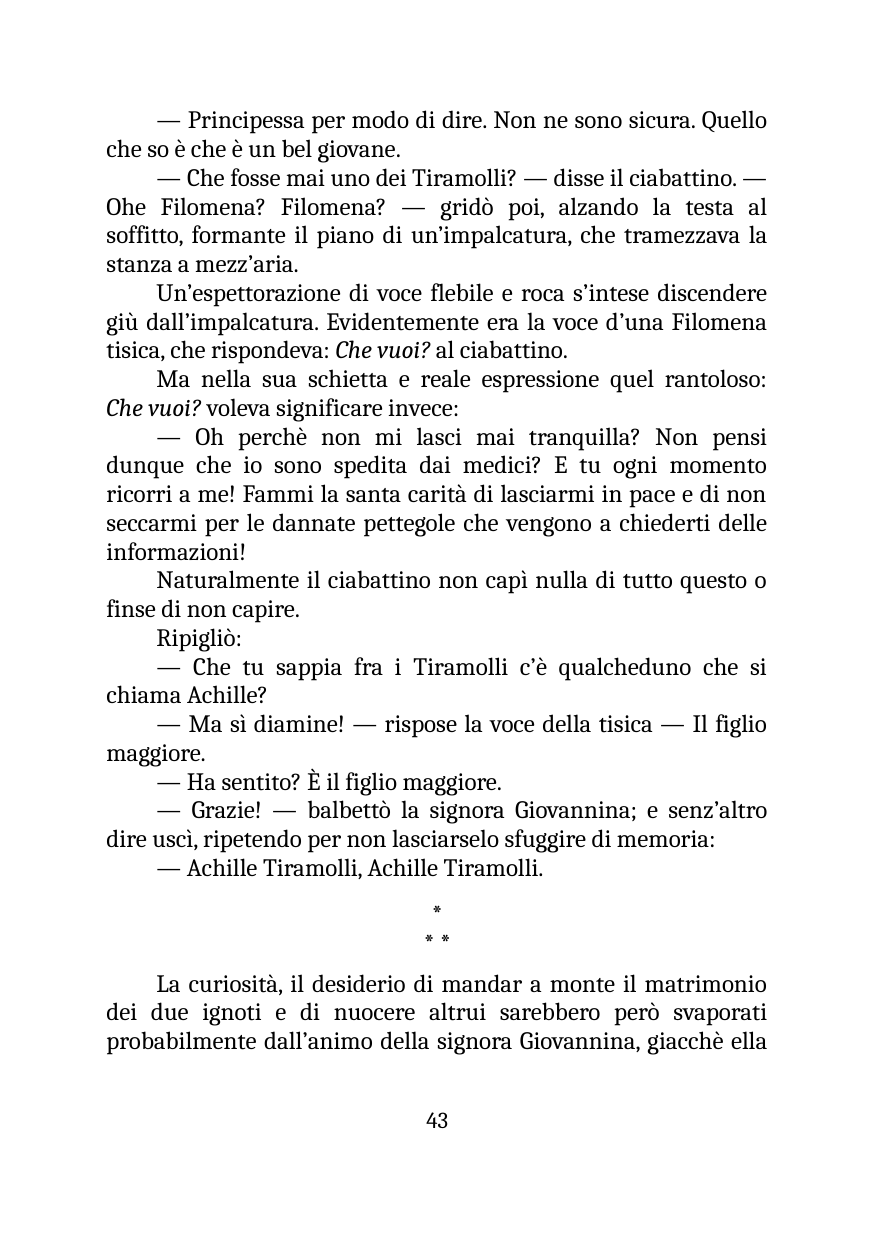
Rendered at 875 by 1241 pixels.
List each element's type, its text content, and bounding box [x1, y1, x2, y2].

text Ripigliò: [106, 624, 768, 652]
text — Achille Tiramolli, Achille Tiramolli. [106, 854, 768, 882]
text — Oh perchè non mi lasci mai tranquilla? Non pensi dunque che io sono spedita dai medici? E tu ogni momento ricorri a me! Fammi la santa carità di lasciarmi in pace e di non seccarmi per le dannate pettegole che vengono a chiederti delle informazioni! [106, 422, 768, 566]
text — Ha sentito? È il figlio maggiore. [106, 767, 768, 796]
text — Che tu sappia fra i Tiramolli c’è qualcheduno che si chiama Achille? [106, 652, 768, 710]
text — Grazie! — balbettò la signora Giovannina; e senz’altro dire uscì, ripetendo per non lasciarselo sfuggire di memoria: [106, 796, 768, 854]
text La curiosità, il desiderio di mandar a monte il matrimonio dei due ignoti e di nuocere altrui sarebbero però svaporati probabilmente dall’animo della signora Giovannina, giacchè ella [106, 969, 768, 1056]
text — Ma sì diamine! — rispose la voce della tisica — Il figlio maggiore. [106, 710, 768, 767]
text Un’espettorazione di voce flebile e roca s’intese discendere giù dall’impalcatura. Evidentemente era la voce d’una Filomena tisica, che rispondeva: Che vuoi? al ciabattino. [106, 279, 768, 365]
text — Che fosse mai uno dei Tiramolli? — disse il ciabattino. — Ohe Filomena? Filomena? — gridò poi, alzando la testa al soffitto, formante il piano di un’impalcatura, che tramezzava la stanza a mezz’aria. [106, 164, 768, 279]
text * * * [106, 900, 768, 958]
text Ma nella sua schietta e reale espressione quel rantoloso: Che vuoi? voleva significare invece: [106, 365, 768, 422]
text — Principessa per modo di dire. Non ne sono sicura. Quello che so è che è un bel giovane. [106, 106, 768, 164]
text Naturalmente il ciabattino non capì nulla di tutto questo o finse di non capire. [106, 566, 768, 624]
